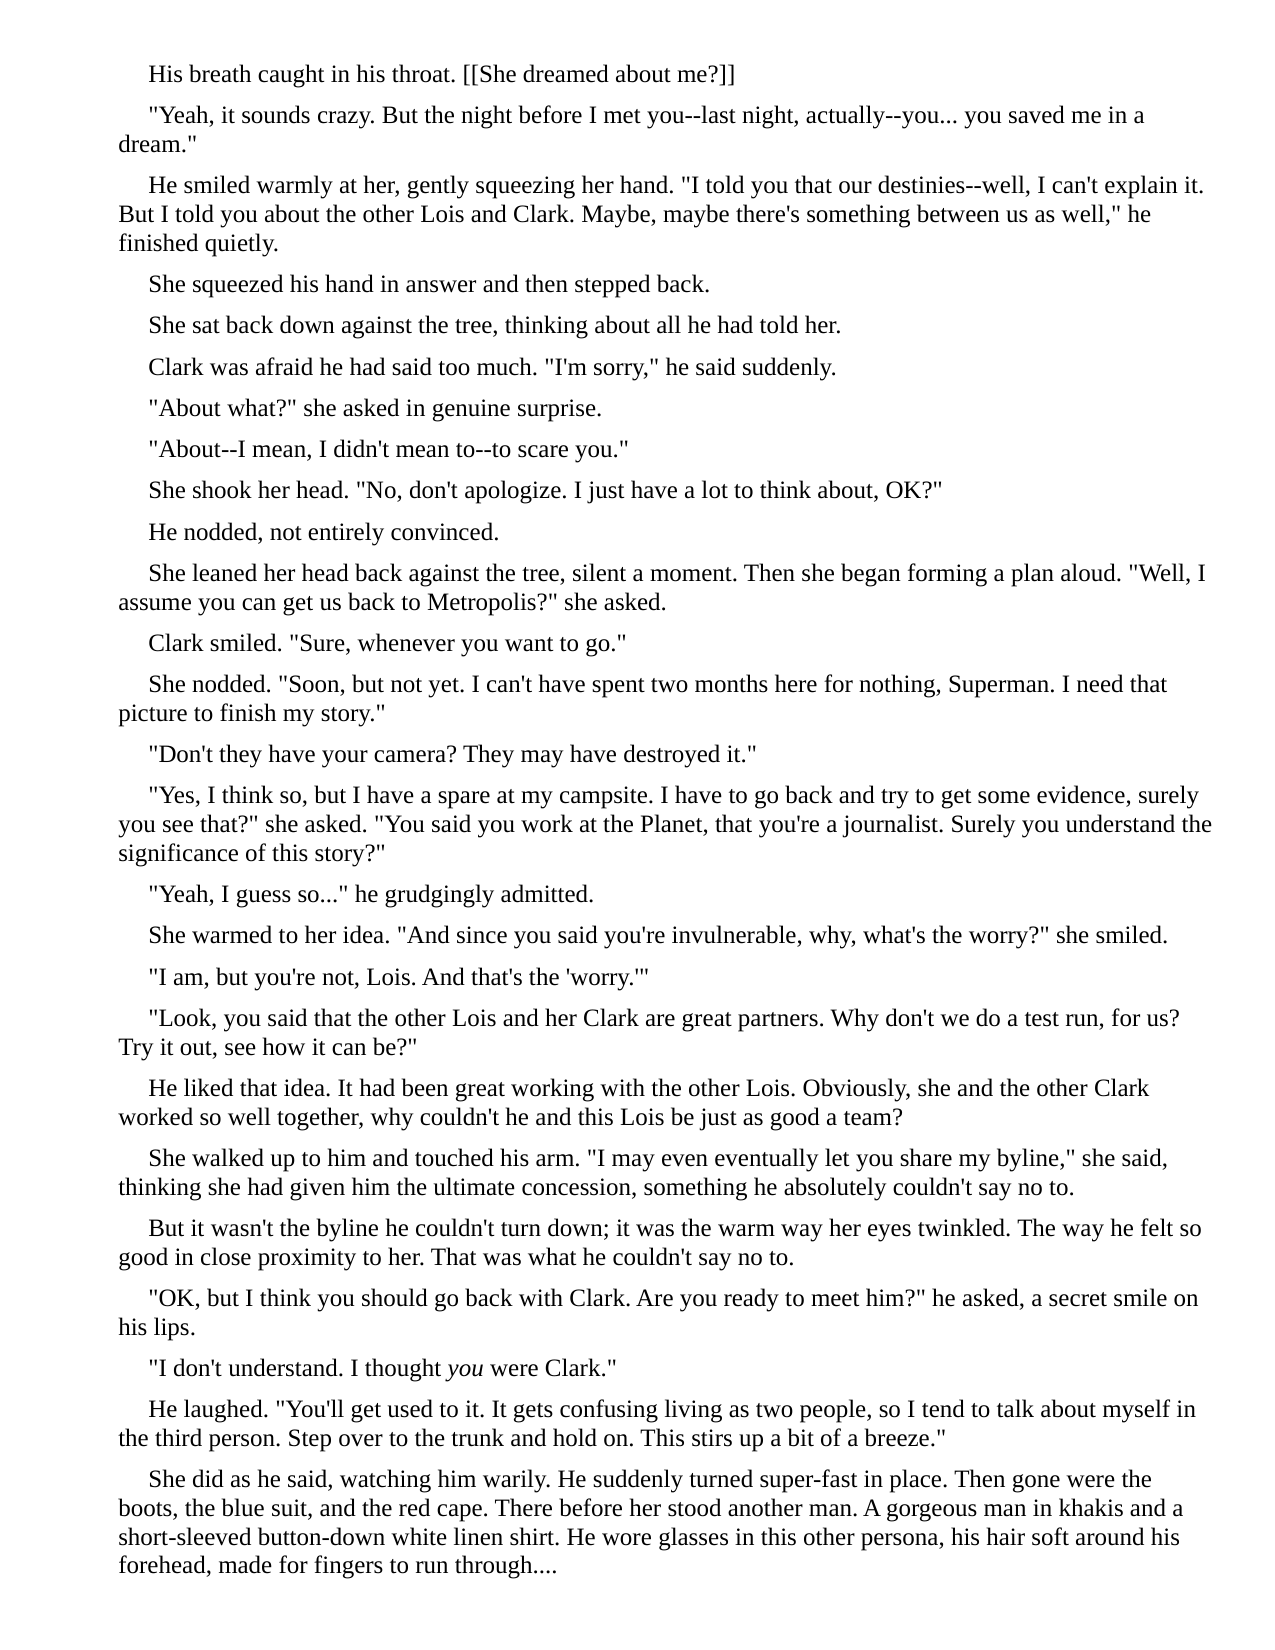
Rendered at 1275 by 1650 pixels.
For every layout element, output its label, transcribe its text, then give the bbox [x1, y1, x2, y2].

text She squeezed his hand in answer and then stepped back. [118, 269, 1216, 298]
text She walked up to him and touched his arm. "I may even eventually let you share my byline," she said, thinking she had given him the ultimate concession, something he absolutely couldn't say no to. [118, 1143, 1216, 1200]
text "Yeah, I guess so..." he grudgingly admitted. [118, 879, 1216, 908]
text His breath caught in his throat. [[She dreamed about me?]] [118, 59, 1216, 88]
text But it wasn't the byline he couldn't turn down; it was the warm way her eyes twinkled. The way he felt so good in close proximity to her. That was what he couldn't say no to. [118, 1213, 1216, 1270]
text Clark smiled. "Sure, whenever you want to go." [118, 628, 1216, 657]
text He liked that idea. It had been great working with the other Lois. Obviously, she and the other Clark worked so well together, why couldn't he and this Lois be just as good a team? [118, 1073, 1216, 1130]
text "OK, but I think you should go back with Clark. Are you ready to meet him?" he asked, a secret smile on his lips. [118, 1283, 1216, 1340]
text "I don't understand. I thought you were Clark." [118, 1353, 1216, 1382]
text "Look, you said that the other Lois and her Clark are great partners. Why don't we do a test run, for us? Try it out, see how it can be?" [118, 1003, 1216, 1060]
text "About--I mean, I didn't mean to--to scare you." [118, 434, 1216, 463]
text "I am, but you're not, Lois. And that's the 'worry.'" [118, 962, 1216, 990]
text He laughed. "You'll get used to it. It gets confusing living as two people, so I tend to talk about myself in the third person. Step over to the trunk and hold on. This stirs up a bit of a breeze." [118, 1394, 1216, 1452]
text He nodded, not entirely convinced. [118, 517, 1216, 545]
text She shook her head. "No, don't apologize. I just have a lot to think about, OK?" [118, 475, 1216, 504]
text "Don't they have your camera? They may have destroyed it." [118, 739, 1216, 768]
text "About what?" she asked in genuine surprise. [118, 393, 1216, 422]
text She sat back down against the tree, thinking about all he had told her. [118, 310, 1216, 339]
text She leaned her head back against the tree, silent a moment. Then she began forming a plan aloud. "Well, I assume you can get us back to Metropolis?" she asked. [118, 558, 1216, 615]
text He smiled warmly at her, gently squeezing her hand. "I told you that our destinies--well, I can't explain it. But I told you about the other Lois and Clark. Maybe, maybe there's something between us as well," he finished quietly. [118, 170, 1216, 257]
text "Yeah, it sounds crazy. But the night before I met you--last night, actually--you... you saved me in a dream." [118, 100, 1216, 158]
text Clark was afraid he had said too much. "I'm sorry," he said suddenly. [118, 352, 1216, 380]
text She warmed to her idea. "And since you said you're invulnerable, why, what's the worry?" she smiled. [118, 920, 1216, 949]
text She nodded. "Soon, but not yet. I can't have spent two months here for nothing, Superman. I need that picture to finish my story." [118, 669, 1216, 727]
text She did as he said, watching him warily. He suddenly turned super-fast in place. Then gone were the boots, the blue suit, and the red cape. There before her stood another man. A gorgeous man in khakis and a short-sleeved button-down white linen shirt. He wore glasses in this other persona, his hair soft around his forehead, made for fingers to run through.... [118, 1464, 1216, 1579]
text "Yes, I think so, but I have a spare at my campsite. I have to go back and try to get some evidence, surely you see that?" she asked. "You said you work at the Planet, that you're a journalist. Surely you understand the significance of this story?" [118, 780, 1216, 867]
